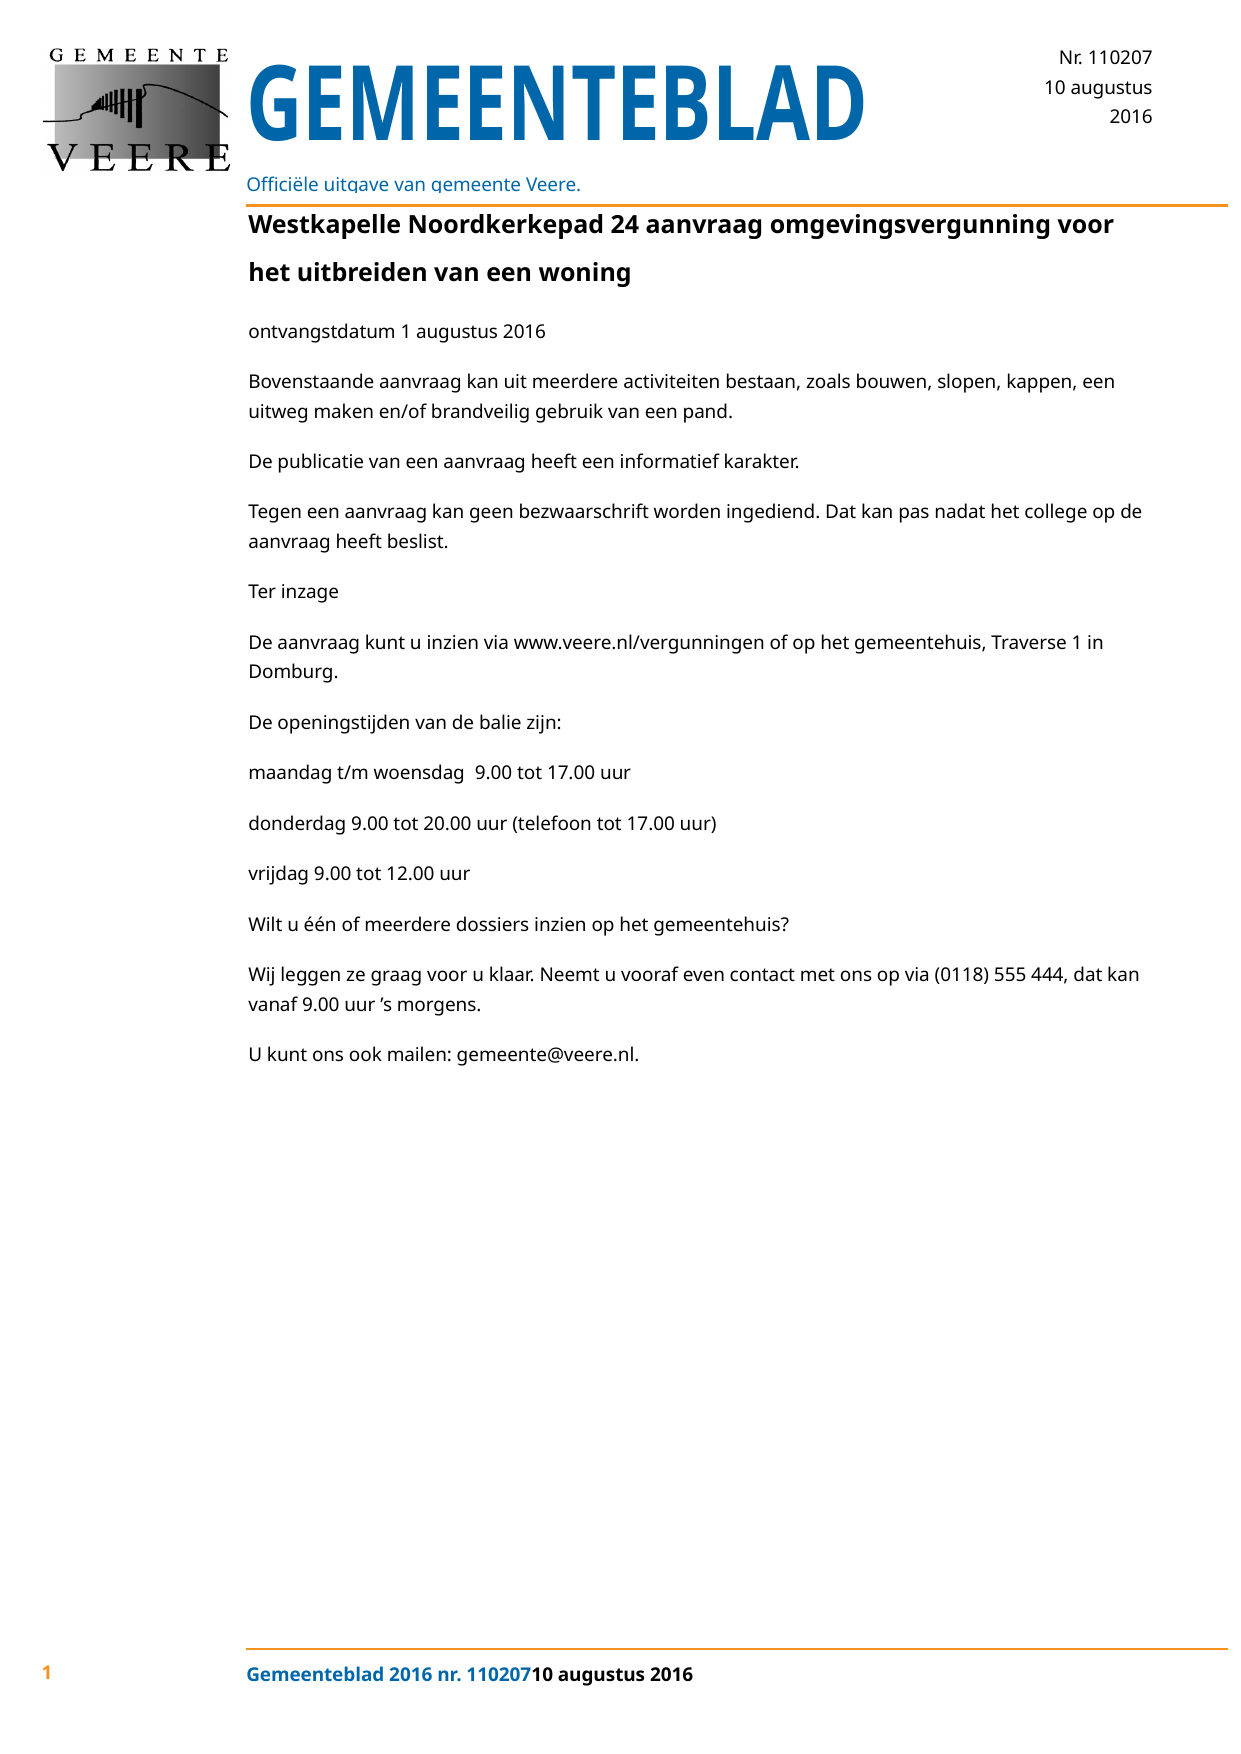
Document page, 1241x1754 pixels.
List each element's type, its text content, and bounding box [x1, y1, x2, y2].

text ontvangstdatum 1 augustus 2016 [248, 318, 1152, 344]
text donderdag 9.00 tot 20.00 uur (telefoon tot 17.00 uur) [248, 810, 1152, 836]
text De aanvraag kunt u inzien via www.veere.nl/vergunningen of op het gemeentehuis, Traverse 1 in Domburg. [248, 629, 1152, 684]
text vrijdag 9.00 tot 12.00 uur [248, 860, 1152, 886]
text Wij leggen ze graag voor u klaar. Neemt u vooraf even contact met ons op via (0118) 555 444, dat kan vanaf 9.00 uur ’s morgens. [248, 961, 1152, 1017]
picture [41, 47, 231, 172]
text Tegen een aanvraag kan geen bezwaarschrift worden ingediend. Dat kan pas nadat het college op de aanvraag heeft beslist. [248, 499, 1152, 554]
text Ter inzage [248, 579, 1152, 604]
text Bovenstaande aanvraag kan uit meerdere activiteiten bestaan, zoals bouwen, slopen, kappen, een uitweg maken en/of brandveilig gebruik van een pand. [248, 368, 1152, 424]
text De publicatie van een aanvraag heeft een informatief karakter. [248, 448, 1152, 474]
text U kunt ons ook mailen: gemeente@veere.nl. [248, 1041, 1152, 1067]
text De openingstijden van de balie zijn: [248, 709, 1152, 735]
text Wilt u één of meerdere dossiers inzien op het gemeentehuis? [248, 911, 1152, 937]
text maandag t/m woensdag 9.00 tot 17.00 uur [248, 759, 1152, 785]
text Westkapelle Noordkerkepad 24 aanvraag omgevingsvergunning voor het uitbreiden van een woning [248, 207, 1152, 288]
